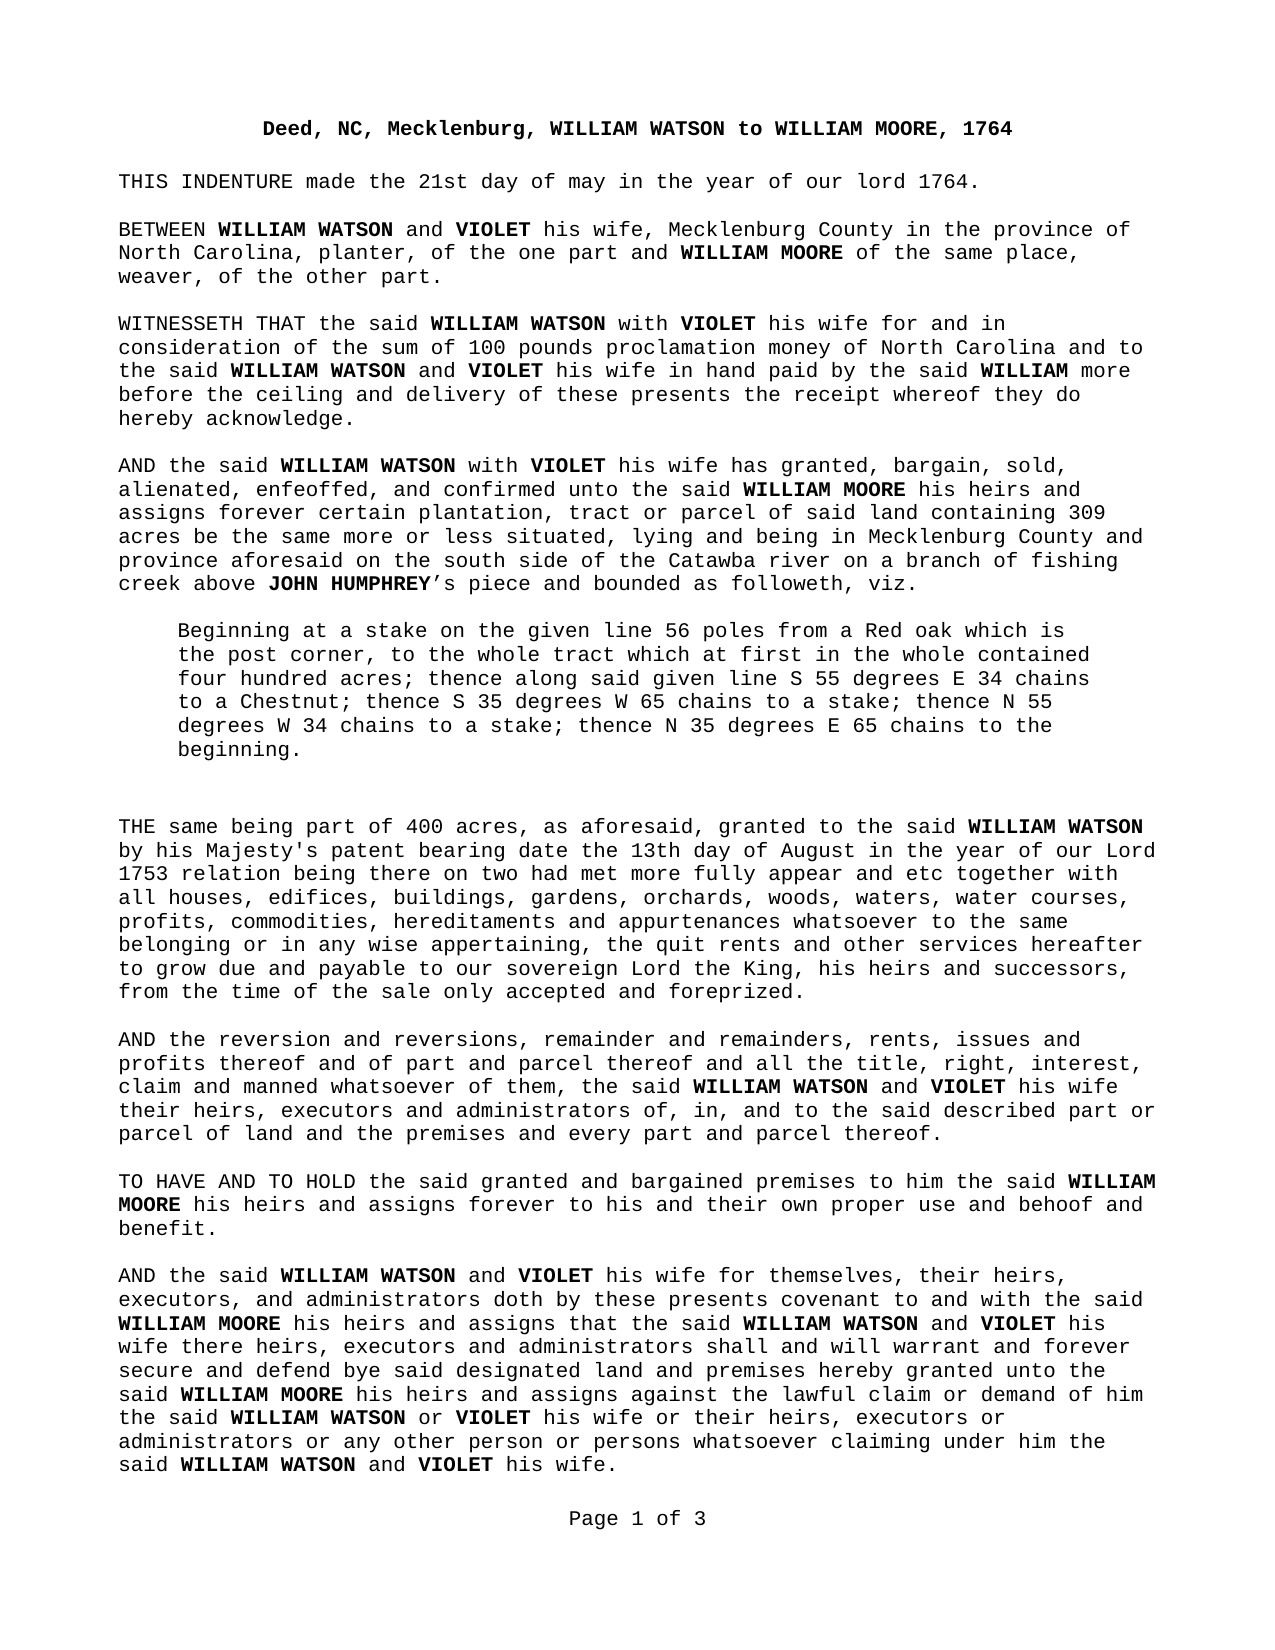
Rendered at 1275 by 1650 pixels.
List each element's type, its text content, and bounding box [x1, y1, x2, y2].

text To have and to hold the said granted and bargained premises to him the said william Moore his heirs and assigns forever to his and their own proper use and behoof and benefit. [118, 1171, 1157, 1242]
text and the said william watson and violet his wife for themselves, their heirs, executors, and administrators doth by these presents covenant to and with the said william MOORE his heirs and assigns that the said william watson and violet his wife there heirs, executors and administrators shall and will warrant and forever secure and defend bye said designated land and premises hereby granted unto the said william Moore his heirs and assigns against the lawful claim or demand of him the said william watson or violet his wife or their heirs, executors or administrators or any other person or persons whatsoever claiming under him the said william watson and violet his wife. [118, 1265, 1157, 1478]
text this indenture made the 21st day of may in the year of our lord 1764. [118, 171, 1157, 195]
text AND the reversion and reversions, remainder and remainders, rents, issues and profits thereof and of part and parcel thereof and all the title, right, interest, claim and manned whatsoever of them, the said william watson and violet his wife their heirs, executors and administrators of, in, and to the said described part or parcel of land and the premises and every part and parcel thereof. [118, 1029, 1157, 1147]
text between william watson and violet his wife, mecklenburg County in the province of North Carolina, planter, of the one part and william MOORE of the same place, weaver, of the other part. [118, 218, 1157, 289]
text Beginning at a stake on the given line 56 poles from a Red oak which is the post corner, to the whole tract which at first in the whole contained four hundred acres; thence along said given line S 55 degrees E 34 chains to a Chestnut; thence S 35 degrees W 65 chains to a stake; thence N 55 degrees W 34 chains to a stake; thence N 35 degrees E 65 chains to the beginning. [177, 621, 1098, 762]
text the same being part of 400 acres, as aforesaid, granted to the said william watson by his Majesty's patent bearing date the 13th day of August in the year of our Lord 1753 relation being there on two had met more fully appear and etc together with all houses, edifices, buildings, gardens, orchards, woods, waters, water courses, profits, commodities, hereditaments and appurtenances whatsoever to the same belonging or in any wise appertaining, the quit rents and other services hereafter to grow due and payable to our sovereign Lord the King, his heirs and successors, from the time of the sale only accepted and foreprized. [118, 816, 1157, 1005]
text witnesseth that the said william watson with violet his wife for and in consideration of the sum of 100 pounds proclamation money of North Carolina and to the said william watson and violet his wife in hand paid by the said william more before the ceiling and delivery of these presents the receipt whereof they do hereby acknowledge. [118, 313, 1157, 431]
text and the said william watson with violet his wife has granted, bargain, sold, alienated, enfeoffed, and confirmed unto the said william MOORE his heirs and assigns forever certain plantation, tract or parcel of said land containing 309 acres be the same more or less situated, lying and being in mecklenburg County and province aforesaid on the south side of the Catawba river on a branch of fishing creek above john humphrey’s piece and bounded as followeth, viz. [118, 455, 1157, 597]
